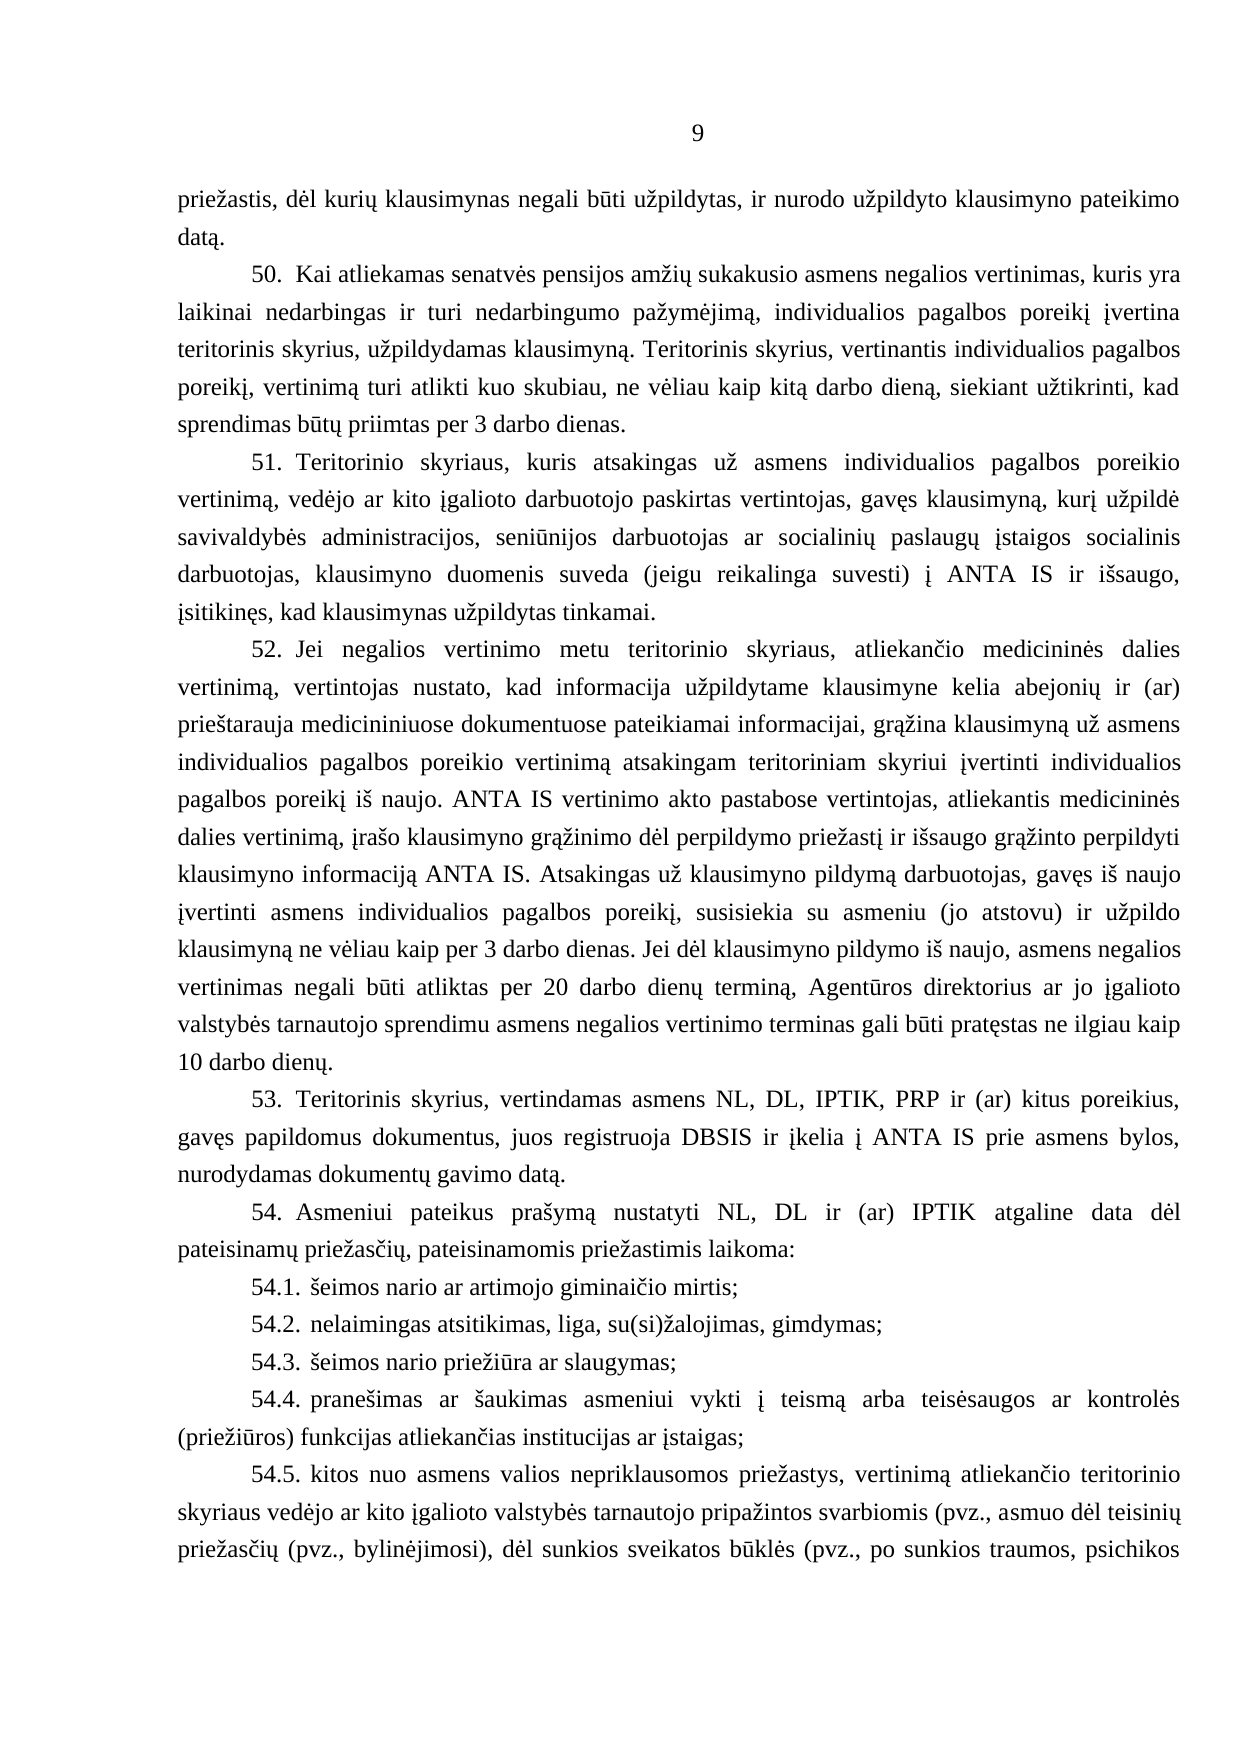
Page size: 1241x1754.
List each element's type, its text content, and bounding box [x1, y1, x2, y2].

text 50. Kai atliekamas senatvės pensijos amžių sukakusio asmens negalios vertinimas, kuris yra laikinai nedarbingas ir turi nedarbingumo pažymėjimą, individualios pagalbos poreikį įvertina teritorinis skyrius, užpildydamas klausimyną. Teritorinis skyrius, vertinantis individualios pagalbos poreikį, vertinimą turi atlikti kuo skubiau, ne vėliau kaip kitą darbo dieną, siekiant užtikrinti, kad sprendimas būtų priimtas per 3 darbo dienas. [177, 251, 1181, 438]
text priežastis, dėl kurių klausimynas negali būti užpildytas, ir nurodo užpildyto klausimyno pateikimo datą. [177, 176, 1181, 251]
text 53. Teritorinis skyrius, vertindamas asmens NL, DL, IPTIK, PRP ir (ar) kitus poreikius, gavęs papildomus dokumentus, juos registruoja DBSIS ir įkelia į ANTA IS prie asmens bylos, nurodydamas dokumentų gavimo datą. [177, 1076, 1181, 1188]
text 52. Jei negalios vertinimo metu teritorinio skyriaus, atliekančio medicininės dalies vertinimą, vertintojas nustato, kad informacija užpildytame klausimyne kelia abejonių ir (ar) prieštarauja medicininiuose dokumentuose pateikiamai informacijai, grąžina klausimyną už asmens individualios pagalbos poreikio vertinimą atsakingam teritoriniam skyriui įvertinti individualios pagalbos poreikį iš naujo. ANTA IS vertinimo akto pastabose vertintojas, atliekantis medicininės dalies vertinimą, įrašo klausimyno grąžinimo dėl perpildymo priežastį ir išsaugo grąžinto perpildyti klausimyno informaciją ANTA IS. Atsakingas už klausimyno pildymą darbuotojas, gavęs iš naujo įvertinti asmens individualios pagalbos poreikį, susisiekia su asmeniu (jo atstovu) ir užpildo klausimyną ne vėliau kaip per 3 darbo dienas. Jei dėl klausimyno pildymo iš naujo, asmens negalios vertinimas negali būti atliktas per 20 darbo dienų terminą, Agentūros direktorius ar jo įgalioto valstybės tarnautojo sprendimu asmens negalios vertinimo terminas gali būti pratęstas ne ilgiau kaip 10 darbo dienų. [177, 626, 1181, 1076]
text 54.2. nelaimingas atsitikimas, liga, su(si)žalojimas, gimdymas; [177, 1301, 1181, 1338]
text 51. Teritorinio skyriaus, kuris atsakingas už asmens individualios pagalbos poreikio vertinimą, vedėjo ar kito įgalioto darbuotojo paskirtas vertintojas, gavęs klausimyną, kurį užpildė savivaldybės administracijos, seniūnijos darbuotojas ar socialinių paslaugų įstaigos socialinis darbuotojas, klausimyno duomenis suveda (jeigu reikalinga suvesti) į ANTA IS ir išsaugo, įsitikinęs, kad klausimynas užpildytas tinkamai. [177, 438, 1181, 626]
text 54. Asmeniui pateikus prašymą nustatyti NL, DL ir (ar) IPTIK atgaline data dėl pateisinamų priežasčių, pateisinamomis priežastimis laikoma: [177, 1188, 1181, 1263]
text 54.4. pranešimas ar šaukimas asmeniui vykti į teismą arba teisėsaugos ar kontrolės (priežiūros) funkcijas atliekančias institucijas ar įstaigas; [177, 1376, 1181, 1451]
text 54.1. šeimos nario ar artimojo giminaičio mirtis; [177, 1263, 1181, 1301]
text 54.5. kitos nuo asmens valios nepriklausomos priežastys, vertinimą atliekančio teritorinio skyriaus vedėjo ar kito įgalioto valstybės tarnautojo pripažintos svarbiomis (pvz., asmuo dėl teisinių priežasčių (pvz., bylinėjimosi), dėl sunkios sveikatos būklės (pvz., po sunkios traumos, psichikos [177, 1451, 1181, 1563]
text 54.3. šeimos nario priežiūra ar slaugymas; [177, 1338, 1181, 1376]
